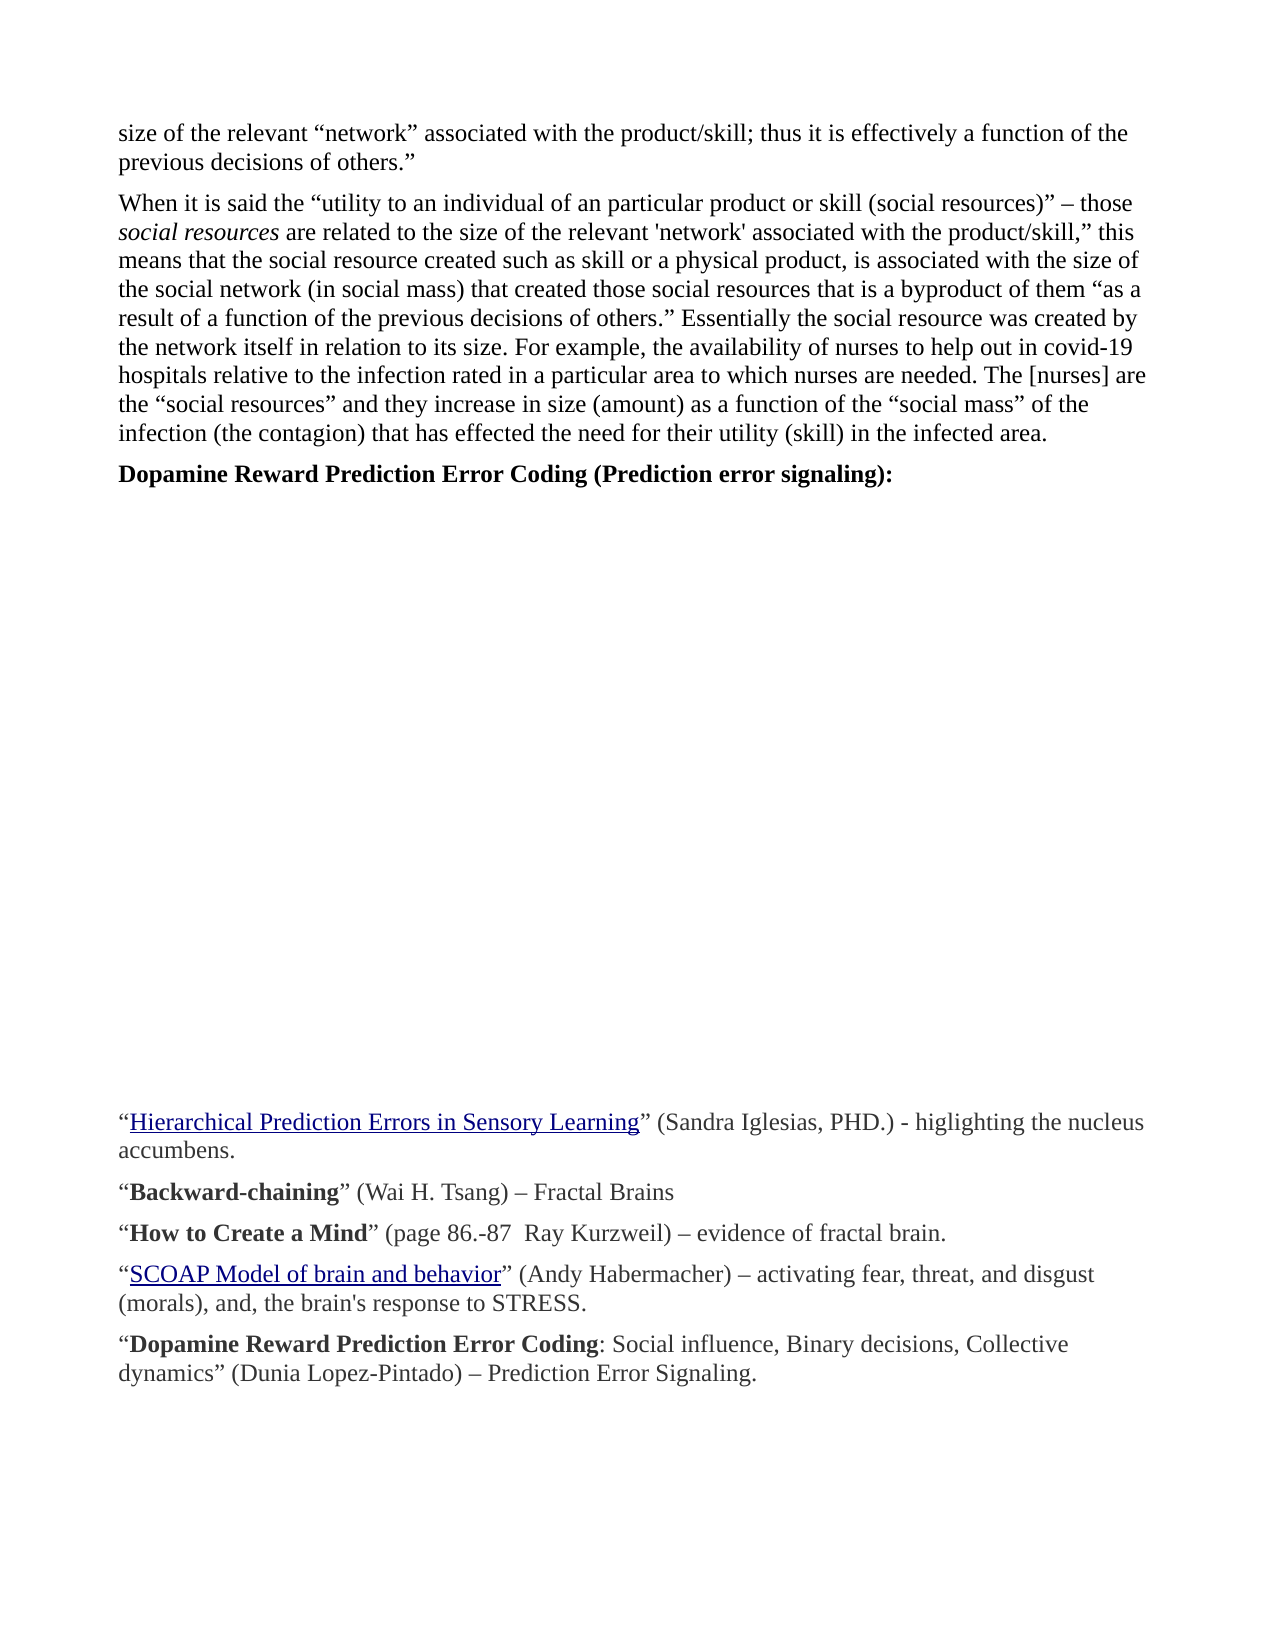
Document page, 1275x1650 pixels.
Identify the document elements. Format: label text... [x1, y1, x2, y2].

text “Dopamine Reward Prediction Error Coding: Social influence, Binary decisions, Collective dynamics” (Dunia Lopez-Pintado) – Prediction Error Signaling. [118, 1329, 1157, 1387]
text When it is said the “utility to an individual of an particular product or skill (social resources)” – those social resources are related to the size of the relevant 'network' associated with the product/skill,” this means that the social resource created such as skill or a physical product, is associated with the size of the social network (in social mass) that created those social resources that is a byproduct of them “as a result of a function of the previous decisions of others.” Essentially the social resource was created by the network itself in relation to its size. For example, the availability of nurses to help out in covid-19 hospitals relative to the infection rated in a particular area to which nurses are needed. The [nurses] are the “social resources” and they increase in size (amount) as a function of the “social mass” of the infection (the contagion) that has effected the need for their utility (skill) in the infected area. [118, 188, 1157, 447]
text “How to Create a Mind” (page 86.-87 Ray Kurzweil) – evidence of fractal brain. [118, 1218, 1157, 1247]
text “SCOAP Model of brain and behavior” (Andy Habermacher) – activating fear, threat, and disgust (morals), and, the brain's response to STRESS. [118, 1259, 1157, 1317]
text “Backward-chaining” (Wai H. Tsang) – Fractal Brains [118, 1177, 1157, 1206]
text size of the relevant “network” associated with the product/skill; thus it is effectively a function of the previous decisions of others.” [118, 118, 1157, 176]
text “Hierarchical Prediction Errors in Sensory Learning” (Sandra Iglesias, PHD.) - higlighting the nucleus accumbens. [118, 1107, 1157, 1164]
text Dopamine Reward Prediction Error Coding (Prediction error signaling): [118, 459, 1157, 517]
